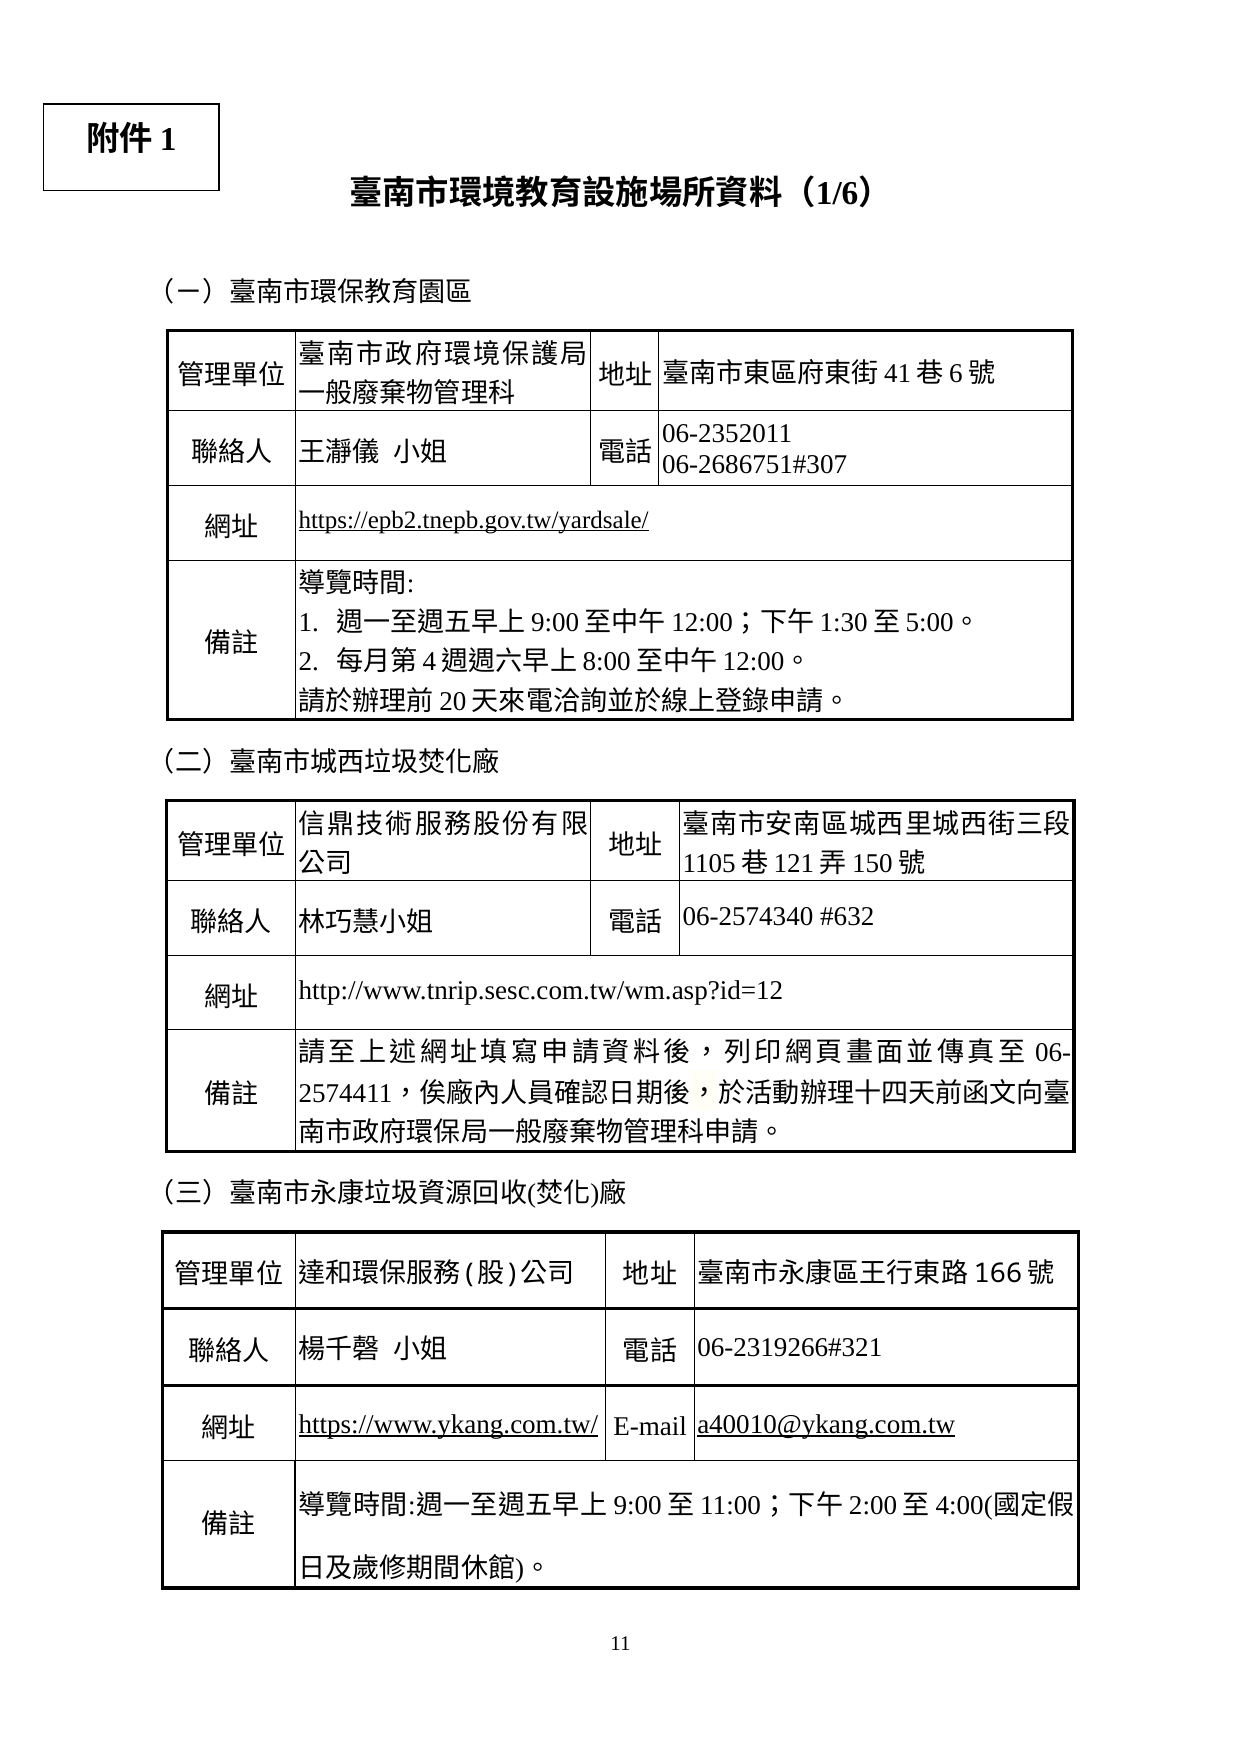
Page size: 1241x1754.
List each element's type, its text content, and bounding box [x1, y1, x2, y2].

table_header 達和環保服務(股)公司 [296, 1234, 605, 1307]
table_header 臺南市安南區城西里城西街三段1105巷121弄150號 [680, 802, 1072, 880]
table_cell E-mail [606, 1387, 694, 1460]
table_cell a40010@ykang.com.tw [695, 1387, 1077, 1460]
table_cell https://www.ykang.com.tw/ [296, 1387, 605, 1460]
table_cell 楊千磬 小姐 [296, 1310, 605, 1384]
table_header 臺南市東區府東街41巷6號 [659, 332, 1071, 410]
table_cell 06-2574340 #632 [680, 881, 1072, 955]
table_cell 聯絡人 [169, 411, 295, 485]
table_header 地址 [606, 1234, 694, 1307]
table_cell 備註 [169, 561, 295, 718]
table_cell 網址 [164, 1387, 295, 1460]
table_cell 電話 [606, 1310, 694, 1384]
table_cell https://epb2.tnepb.gov.tw/yardsale/ [296, 486, 1071, 559]
table_cell 王瀞儀 小姐 [296, 411, 590, 485]
text （ㄧ）臺南市環保教育園區 [148, 270, 1092, 309]
table_cell 電話 [591, 881, 679, 955]
table_cell 06-2319266#321 [695, 1310, 1077, 1384]
text [44, 105, 218, 190]
table_header 管理單位 [169, 332, 295, 410]
table_cell 導覽時間:週一至週五早上9:00至11:00；下午2:00至4:00(國定假日及歲修期間休館)。 [296, 1461, 1077, 1586]
table_cell 聯絡人 [164, 1310, 295, 1384]
text 臺南市環境教育設施場所資料（1/6） [148, 165, 1092, 214]
text （三）臺南市永康垃圾資源回收(焚化)廠 [148, 1171, 1092, 1211]
table_cell 請至上述網址填寫申請資料後，列印網頁畫面並傳真至06-2574411，俟廠內人員確認日期後，於活動辦理十四天前函文向臺南市政府環保局一般廢棄物管理科申請。 [296, 1030, 1072, 1149]
table_header 臺南市永康區王行東路166號 [695, 1234, 1077, 1307]
table_header 地址 [591, 802, 679, 880]
table_cell 06-2352011 06-2686751#307 [659, 411, 1071, 485]
table_cell 備註 [168, 1030, 295, 1149]
text （二）臺南市城西垃圾焚化廠 [148, 739, 1092, 779]
table_cell 聯絡人 [168, 881, 295, 955]
table_cell http://www.tnrip.sesc.com.tw/wm.asp?id=12 [296, 956, 1072, 1029]
table_header 管理單位 [164, 1234, 295, 1307]
table_header 信鼎技術服務股份有限公司 [296, 802, 590, 880]
table_cell 導覽時間: 週一至週五早上9:00至中午12:00；下午1:30至5:00。 每月第4週週六早上8:00至中午12:00。 請於辦理前20天來電洽詢並於線上登錄申請。 [296, 561, 1071, 718]
text 附件1 [59, 112, 203, 160]
table_header 管理單位 [168, 802, 295, 880]
table_cell 網址 [169, 486, 295, 559]
table_header 地址 [591, 332, 658, 410]
table_cell 電話 [591, 411, 658, 485]
table_header 臺南市政府環境保護局一般廢棄物管理科 [296, 332, 590, 410]
table_cell 林巧慧小姐 [296, 881, 590, 955]
table_cell 備註 [164, 1461, 294, 1586]
table_cell 網址 [168, 956, 295, 1029]
